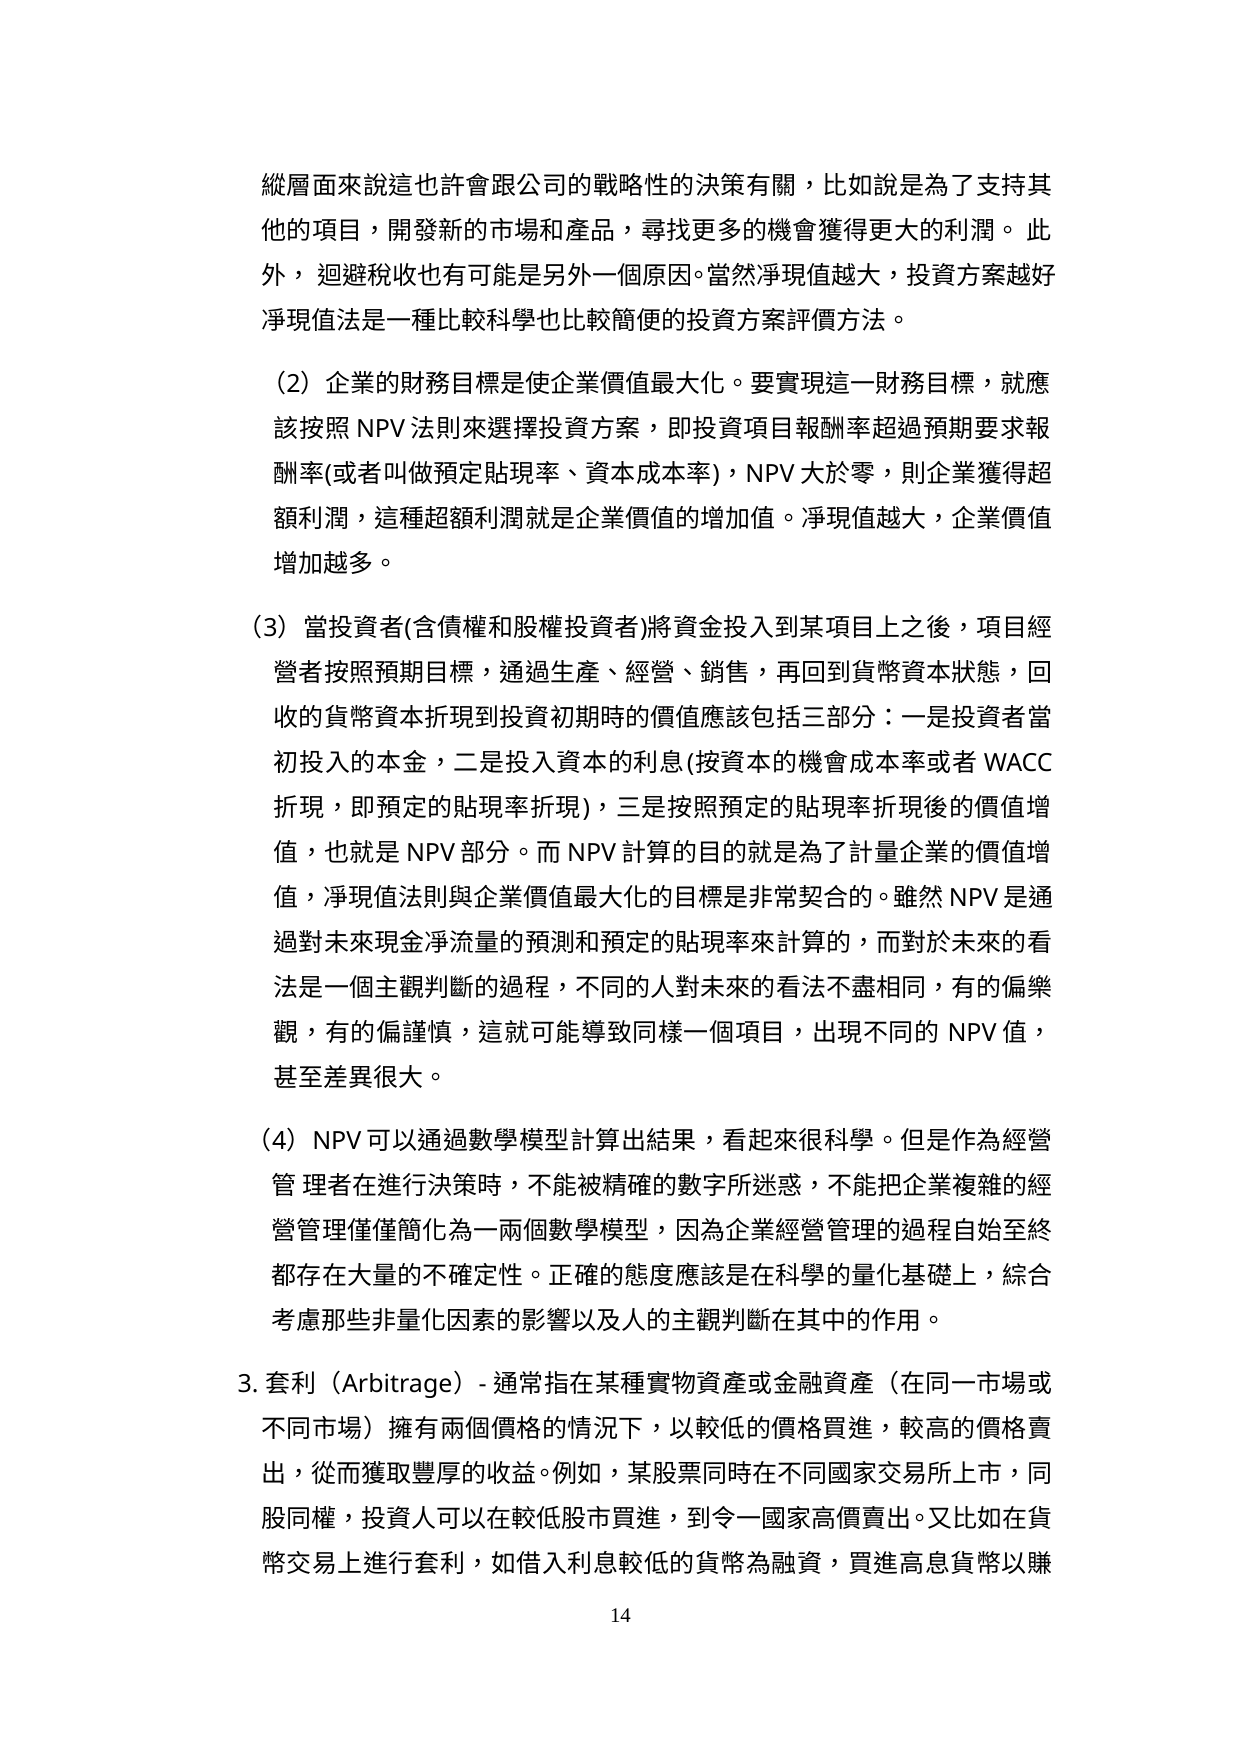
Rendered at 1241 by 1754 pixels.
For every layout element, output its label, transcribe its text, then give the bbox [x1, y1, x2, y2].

text （1）凈現值（Net Present Value）是一項投資所產生的未來現金流的折現值與項目投資成本之間的差值。凈現值法是評價投資方案的一種方法。該方法利用凈現金效益量的總現值與凈現金投資量算出凈現值，然後根據凈現值的大小來評價投資方案。凈現值為正值，投資方案是可以接受的；凈現值是負值，從理論上來講，投資方案是不可接受的，但是從實際操縱層面來說這也許會跟公司的戰略性的決策有關，比如說是為了支持其他的項目，開發新的市場和產品，尋找更多的機會獲得更大的利潤。 此外， 迴避稅收也有可能是另外一個原因。當然凈現值越大，投資方案越好。凈現值法是一種比較科學也比較簡便的投資方案評價方法。 [232, 164, 1053, 337]
text （3）當投資者(含債權和股權投資者)將資金投入到某項目上之後，項目經營者按照預期目標，通過生產、經營、銷售，再回到貨幣資本狀態，回收的貨幣資本折現到投資初期時的價值應該包括三部分：一是投資者當初投入的本金，二是投入資本的利息(按資本的機會成本率或者WACC折現，即預定的貼現率折現)，三是按照預定的貼現率折現後的價值增值，也就是NPV部分。而NPV計算的目的就是為了計量企業的價值增值，凈現值法則與企業價值最大化的目標是非常契合的。雖然NPV是通過對未來現金凈流量的預測和預定的貼現率來計算的，而對於未來的看法是一個主觀判斷的過程，不同的人對未來的看法不盡相同，有的偏樂觀，有的偏謹慎，這就可能導致同樣一個項目，出現不同的NPV值，甚至差異很大。 [217, 606, 1053, 1094]
text 3. 套利（Arbitrage）- 通常指在某種實物資產或金融資產（在同一市場或不同市場）擁有兩個價格的情況下，以較低的價格買進，較高的價格賣出，從而獲取豐厚的收益。例如，某股票同時在不同國家交易所上市，同股同權，投資人可以在較低股市買進，到令一國家高價賣出。又比如在貨幣交易上進行套利，如借入利息較低的貨幣為融資，買進高息貨幣以賺 [237, 1363, 1053, 1581]
text （4）NPV可以通過數學模型計算出結果，看起來很科學。但是作為經營管 理者在進行決策時，不能被精確的數字所迷惑，不能把企業複雜的經營管理僅僅簡化為一兩個數學模型，因為企業經營管理的過程自始至終都存在大量的不確定性。正確的態度應該是在科學的量化基礎上，綜合考慮那些非量化因素的影響以及人的主觀判斷在其中的作用。 [246, 1120, 1053, 1337]
text （2）企業的財務目標是使企業價值最大化。要實現這一財務目標，就應該按照NPV法則來選擇投資方案，即投資項目報酬率超過預期要求報酬率(或者叫做預定貼現率、資本成本率)，NPV大於零，則企業獲得超額利潤，這種超額利潤就是企業價值的增加值。凈現值越大，企業價值增加越多。 [261, 363, 1053, 580]
